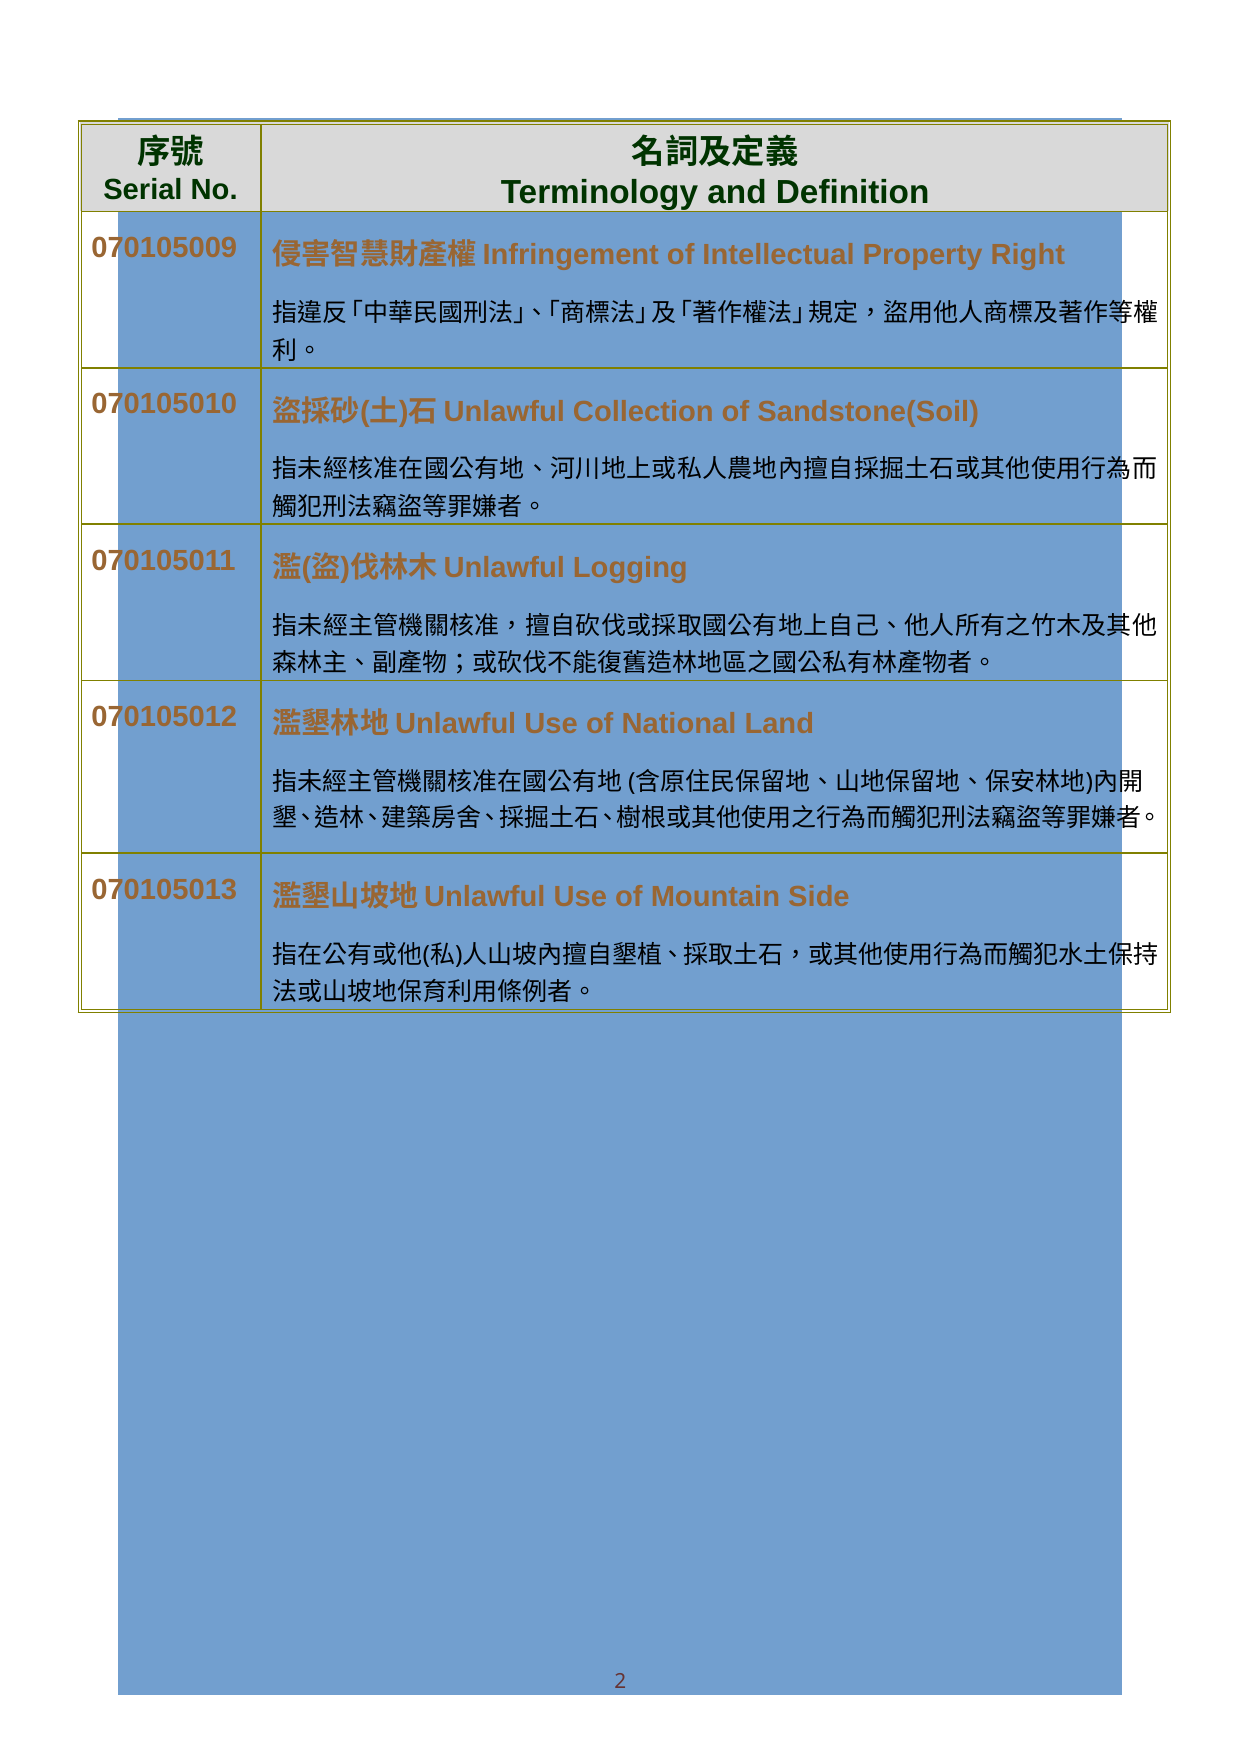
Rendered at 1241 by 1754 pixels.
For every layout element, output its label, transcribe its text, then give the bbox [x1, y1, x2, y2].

table_cell 濫墾林地Unlawful Use of National Land 指未經主管機關核准在國公有地 (含原住民保留地、山地保留地、保安林地)內開墾、造林、建築房舍、採掘土石、樹根或其他使用之行為而觸犯刑法竊盜等罪嫌者。 [262, 681, 1167, 852]
table_cell 070105013 [82, 854, 260, 1009]
table_cell 濫墾山坡地Unlawful Use of Mountain Side 指在公有或他(私)人山坡內擅自墾植、採取土石，或其他使用行為而觸犯水土保持法或山坡地保育利用條例者。 [262, 854, 1167, 1009]
table_cell 070105011 [82, 525, 260, 680]
table_header 名詞及定義 Terminology and Definition [262, 125, 1167, 211]
table_cell 侵害智慧財產權Infringement of Intellectual Property Right 指違反「中華民國刑法」、「商標法」及「著作權法」規定，盜用他人商標及著作等權利。 [262, 212, 1167, 367]
table_cell 070105012 [82, 681, 260, 852]
table_header 序號 Serial No. [82, 125, 260, 211]
table_cell 070105010 [82, 369, 260, 523]
table_cell 濫(盜)伐林木Unlawful Logging 指未經主管機關核准，擅自砍伐或採取國公有地上自己、他人所有之竹木及其他森林主、副產物；或砍伐不能復舊造林地區之國公私有林產物者。 [262, 525, 1167, 680]
table_cell 盜採砂(土)石Unlawful Collection of Sandstone(Soil) 指未經核准在國公有地、河川地上或私人農地內擅自採掘土石或其他使用行為而觸犯刑法竊盜等罪嫌者。 [262, 369, 1167, 523]
table_cell 070105009 [82, 212, 260, 367]
